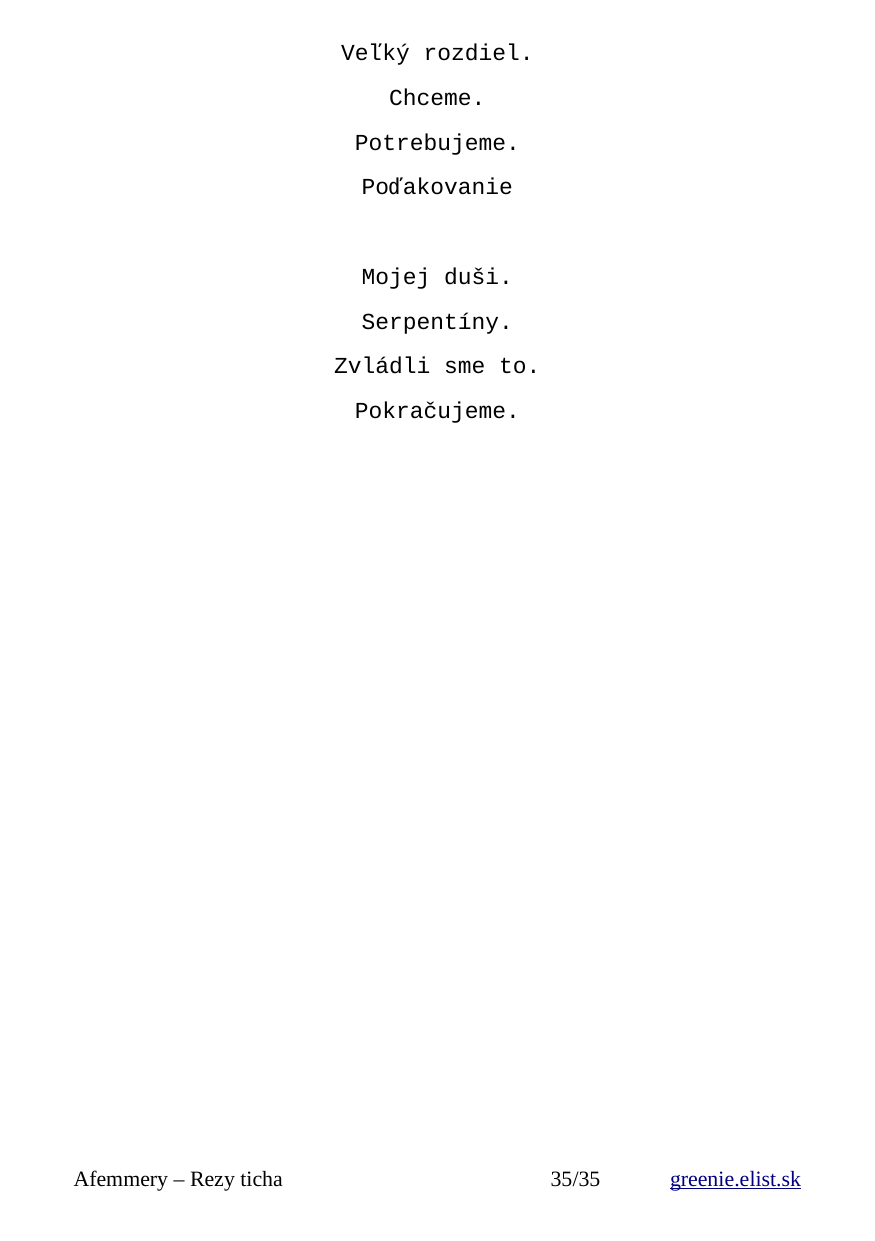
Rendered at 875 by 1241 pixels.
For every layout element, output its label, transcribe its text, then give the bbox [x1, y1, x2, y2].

text Serpentíny. [41, 310, 833, 336]
text Potrebujeme. [41, 131, 833, 157]
text Zvládli sme to. [41, 355, 833, 381]
text Pokračujeme. [41, 400, 833, 426]
text Chceme. [41, 86, 833, 112]
text Poďakovanie [41, 176, 833, 202]
text Mojej duši. [41, 265, 833, 291]
text Veľký rozdiel. [41, 41, 833, 67]
